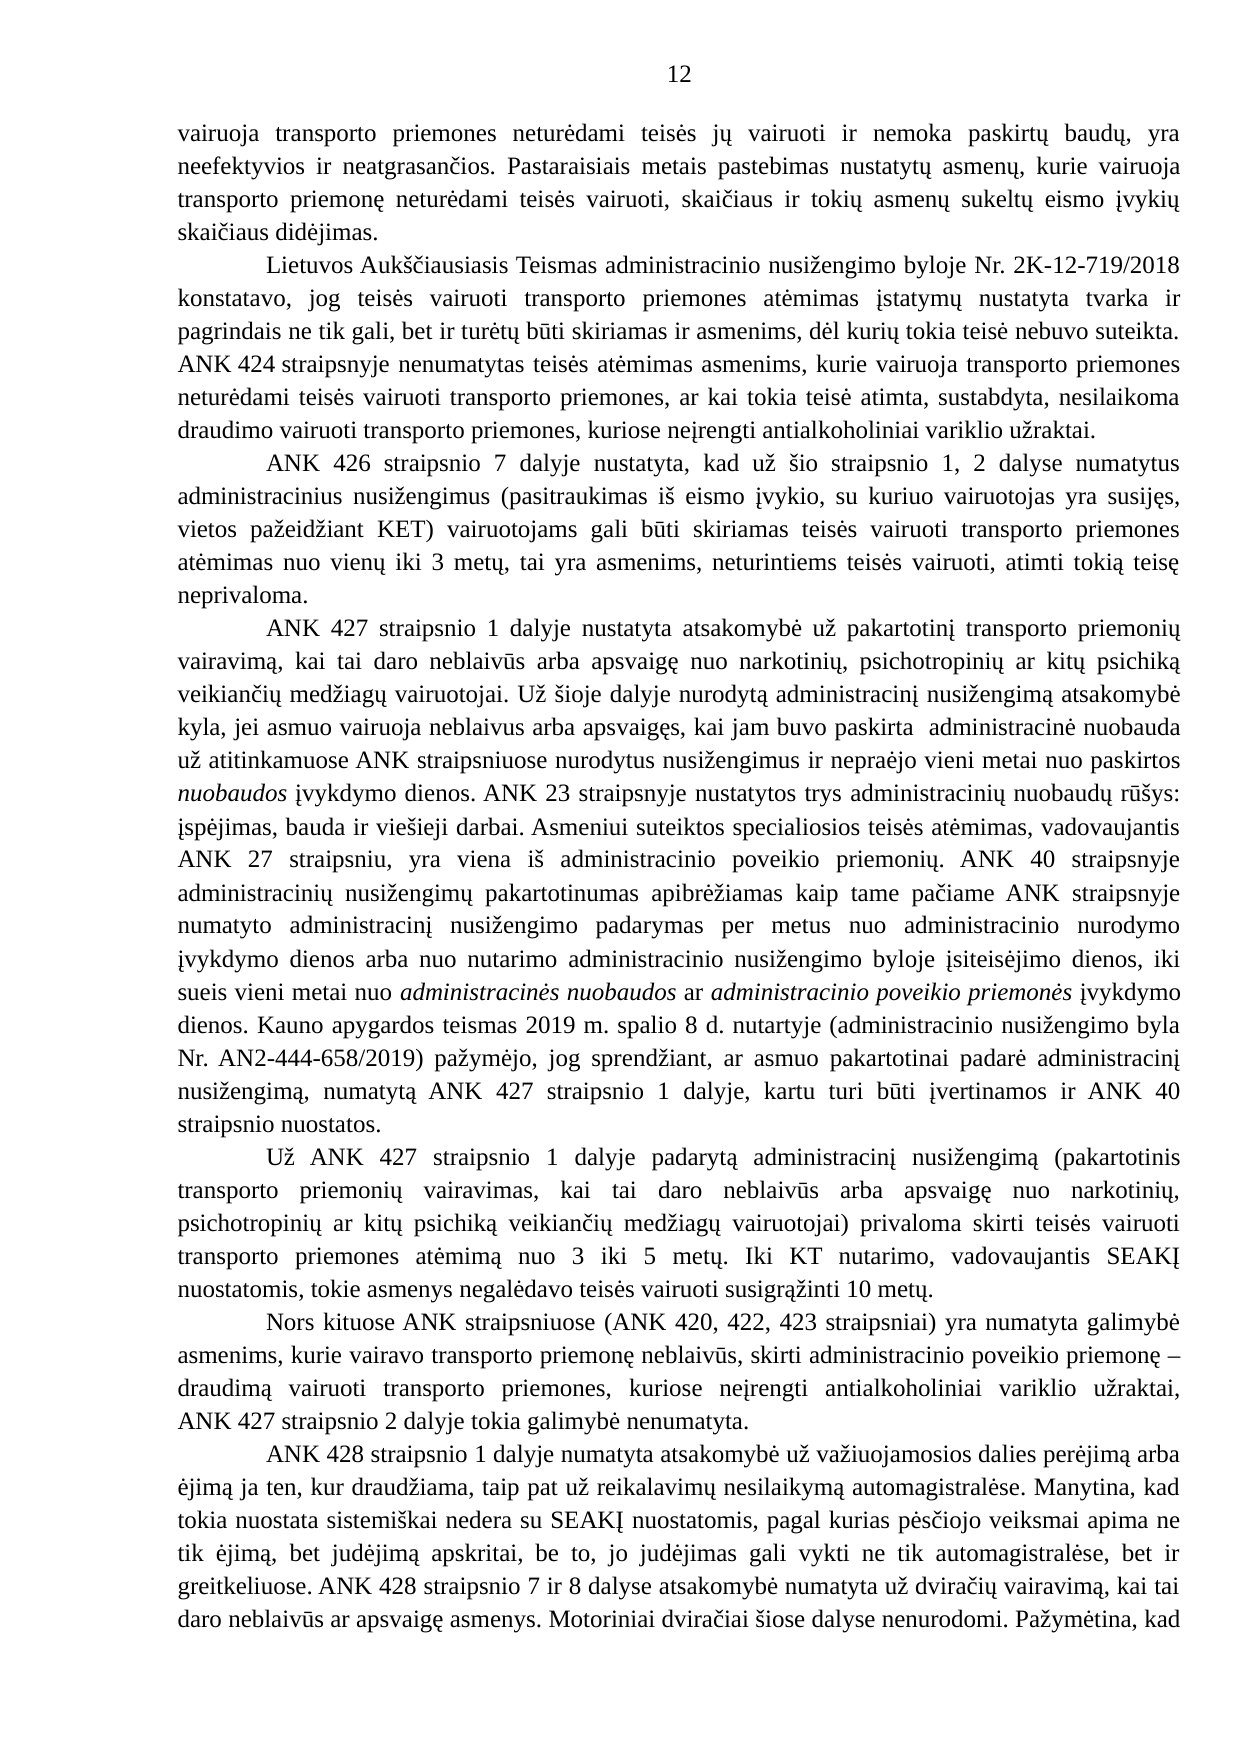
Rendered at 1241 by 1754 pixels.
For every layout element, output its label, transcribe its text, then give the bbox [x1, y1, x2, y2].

text Už ANK 427 straipsnio 1 dalyje padarytą administracinį nusižengimą (pakartotinis transporto priemonių vairavimas, kai tai daro neblaivūs arba apsvaigę nuo narkotinių, psichotropinių ar kitų psichiką veikiančių medžiagų vairuotojai) privaloma skirti teisės vairuoti transporto priemones atėmimą nuo 3 iki 5 metų. Iki KT nutarimo, vadovaujantis SEAKĮ nuostatomis, tokie asmenys negalėdavo teisės vairuoti susigrąžinti 10 metų. [177, 1142, 1181, 1303]
text Nors kituose ANK straipsniuose (ANK 420, 422, 423 straipsniai) yra numatyta galimybė asmenims, kurie vairavo transporto priemonę neblaivūs, skirti administracinio poveikio priemonę – draudimą vairuoti transporto priemones, kuriose neįrengti antialkoholiniai variklio užraktai, ANK 427 straipsnio 2 dalyje tokia galimybė nenumatyta. [177, 1307, 1181, 1435]
text Lietuvos Aukščiausiasis Teismas administracinio nusižengimo byloje Nr. 2K-12-719/2018 konstatavo, jog teisės vairuoti transporto priemones atėmimas įstatymų nustatyta tvarka ir pagrindais ne tik gali, bet ir turėtų būti skiriamas ir asmenims, dėl kurių tokia teisė nebuvo suteikta. ANK 424 straipsnyje nenumatytas teisės atėmimas asmenims, kurie vairuoja transporto priemones neturėdami teisės vairuoti transporto priemones, ar kai tokia teisė atimta, sustabdyta, nesilaikoma draudimo vairuoti transporto priemones, kuriose neįrengti antialkoholiniai variklio užraktai. [177, 250, 1181, 444]
text vairuoja transporto priemones neturėdami teisės jų vairuoti ir nemoka paskirtų baudų, yra neefektyvios ir neatgrasančios. Pastaraisiais metais pastebimas nustatytų asmenų, kurie vairuoja transporto priemonę neturėdami teisės vairuoti, skaičiaus ir tokių asmenų sukeltų eismo įvykių skaičiaus didėjimas. [177, 118, 1181, 246]
text ANK 428 straipsnio 1 dalyje numatyta atsakomybė už važiuojamosios dalies perėjimą arba ėjimą ja ten, kur draudžiama, taip pat už reikalavimų nesilaikymą automagistralėse. Manytina, kad tokia nuostata sistemiškai nedera su SEAKĮ nuostatomis, pagal kurias pėsčiojo veiksmai apima ne tik ėjimą, bet judėjimą apskritai, be to, jo judėjimas gali vykti ne tik automagistralėse, bet ir greitkeliuose. ANK 428 straipsnio 7 ir 8 dalyse atsakomybė numatyta už dviračių vairavimą, kai tai daro neblaivūs ar apsvaigę asmenys. Motoriniai dviračiai šiose dalyse nenurodomi. Pažymėtina, kad [177, 1439, 1181, 1633]
text ANK 427 straipsnio 1 dalyje nustatyta atsakomybė už pakartotinį transporto priemonių vairavimą, kai tai daro neblaivūs arba apsvaigę nuo narkotinių, psichotropinių ar kitų psichiką veikiančių medžiagų vairuotojai. Už šioje dalyje nurodytą administracinį nusižengimą atsakomybė kyla, jei asmuo vairuoja neblaivus arba apsvaigęs, kai jam buvo paskirta administracinė nuobauda už atitinkamuose ANK straipsniuose nurodytus nusižengimus ir nepraėjo vieni metai nuo paskirtos nuobaudos įvykdymo dienos. ANK 23 straipsnyje nustatytos trys administracinių nuobaudų rūšys: įspėjimas, bauda ir viešieji darbai. Asmeniui suteiktos specialiosios teisės atėmimas, vadovaujantis ANK 27 straipsniu, yra viena iš administracinio poveikio priemonių. ANK 40 straipsnyje administracinių nusižengimų pakartotinumas apibrėžiamas kaip tame pačiame ANK straipsnyje numatyto administracinį nusižengimo padarymas per metus nuo administracinio nurodymo įvykdymo dienos arba nuo nutarimo administracinio nusižengimo byloje įsiteisėjimo dienos, iki sueis vieni metai nuo administracinės nuobaudos ar administracinio poveikio priemonės įvykdymo dienos. Kauno apygardos teismas 2019 m. spalio 8 d. nutartyje (administracinio nusižengimo byla Nr. AN2-444-658/2019) pažymėjo, jog sprendžiant, ar asmuo pakartotinai padarė administracinį nusižengimą, numatytą ANK 427 straipsnio 1 dalyje, kartu turi būti įvertinamos ir ANK 40 straipsnio nuostatos. [177, 613, 1181, 1137]
text ANK 426 straipsnio 7 dalyje nustatyta, kad už šio straipsnio 1, 2 dalyse numatytus administracinius nusižengimus (pasitraukimas iš eismo įvykio, su kuriuo vairuotojas yra susijęs, vietos pažeidžiant KET) vairuotojams gali būti skiriamas teisės vairuoti transporto priemones atėmimas nuo vienų iki 3 metų, tai yra asmenims, neturintiems teisės vairuoti, atimti tokią teisę neprivaloma. [177, 448, 1181, 609]
